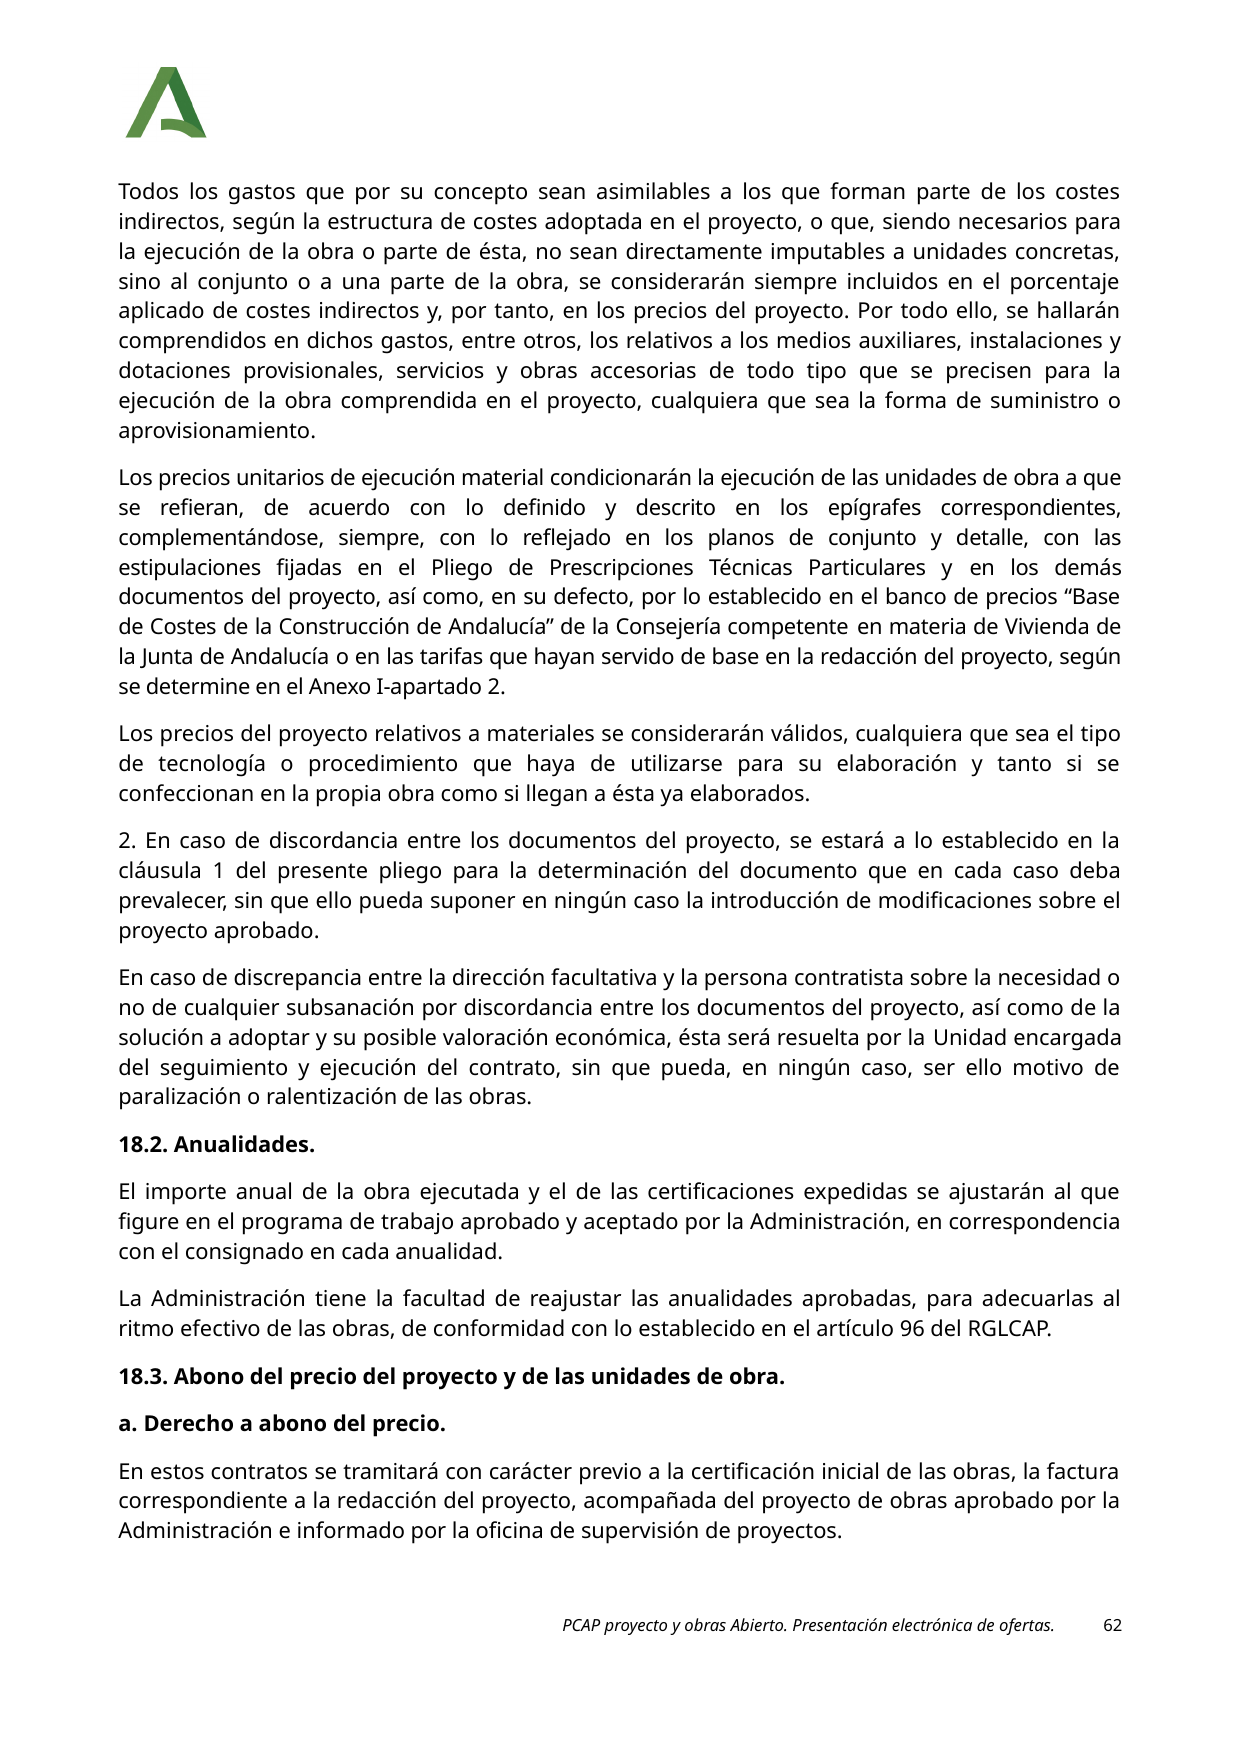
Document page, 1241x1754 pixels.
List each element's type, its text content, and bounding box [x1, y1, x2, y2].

text Los precios del proyecto relativos a materiales se considerarán válidos, cualquiera que sea el tipo de tecnología o procedimiento que haya de utilizarse para su elaboración y tanto si se confeccionan en la propia obra como si llegan a ésta ya elaborados. [118, 718, 1122, 808]
text 2. En caso de discordancia entre los documentos del proyecto, se estará a lo establecido en la cláusula 1 del presente pliego para la determinación del documento que en cada caso deba prevalecer, sin que ello pueda suponer en ningún caso la introducción de modificaciones sobre el proyecto aprobado. [118, 825, 1122, 944]
text En estos contratos se tramitará con carácter previo a la certificación inicial de las obras, la factura correspondiente a la redacción del proyecto, acompañada del proyecto de obras aprobado por la Administración e informado por la oficina de supervisión de proyectos. [118, 1456, 1122, 1545]
text El importe anual de la obra ejecutada y el de las certificaciones expedidas se ajustarán al que figure en el programa de trabajo aprobado y aceptado por la Administración, en correspondencia con el consignado en cada anualidad. [118, 1176, 1122, 1266]
text La Administración tiene la facultad de reajustar las anualidades aprobadas, para adecuarlas al ritmo efectivo de las obras, de conformidad con lo establecido en el artículo 96 del RGLCAP. [118, 1283, 1122, 1343]
text Todos los gastos que por su concepto sean asimilables a los que forman parte de los costes indirectos, según la estructura de costes adoptada en el proyecto, o que, siendo necesarios para la ejecución de la obra o parte de ésta, no sean directamente imputables a unidades concretas, sino al conjunto o a una parte de la obra, se considerarán siempre incluidos en el porcentaje aplicado de costes indirectos y, por tanto, en los precios del proyecto. Por todo ello, se hallarán comprendidos en dichos gastos, entre otros, los relativos a los medios auxiliares, instalaciones y dotaciones provisionales, servicios y obras accesorias de todo tipo que se precisen para la ejecución de la obra comprendida en el proyecto, cualquiera que sea la forma de suministro o aprovisionamiento. [118, 176, 1122, 444]
text En caso de discrepancia entre la dirección facultativa y la persona contratista sobre la necesidad o no de cualquier subsanación por discordancia entre los documentos del proyecto, así como de la solución a adoptar y su posible valoración económica, ésta será resuelta por la Unidad encargada del seguimiento y ejecución del contrato, sin que pueda, en ningún caso, ser ello motivo de paralización o ralentización de las obras. [118, 962, 1122, 1111]
subtitle 18.3. Abono del precio del proyecto y de las unidades de obra. [118, 1361, 1122, 1391]
picture [121, 62, 210, 142]
subtitle 18.2. Anualidades. [118, 1129, 1122, 1159]
text a. Derecho a abono del precio. [118, 1408, 1122, 1438]
text Los precios unitarios de ejecución material condicionarán la ejecución de las unidades de obra a que se refieran, de acuerdo con lo definido y descrito en los epígrafes correspondientes, complementándose, siempre, con lo reflejado en los planos de conjunto y detalle, con las estipulaciones fijadas en el Pliego de Prescripciones Técnicas Particulares y en los demás documentos del proyecto, así como, en su defecto, por lo establecido en el banco de precios “Base de Costes de la Construcción de Andalucía” de la Consejería competente en materia de Vivienda de la Junta de Andalucía o en las tarifas que hayan servido de base en la redacción del proyecto, según se determine en el Anexo I-apartado 2. [118, 462, 1122, 701]
